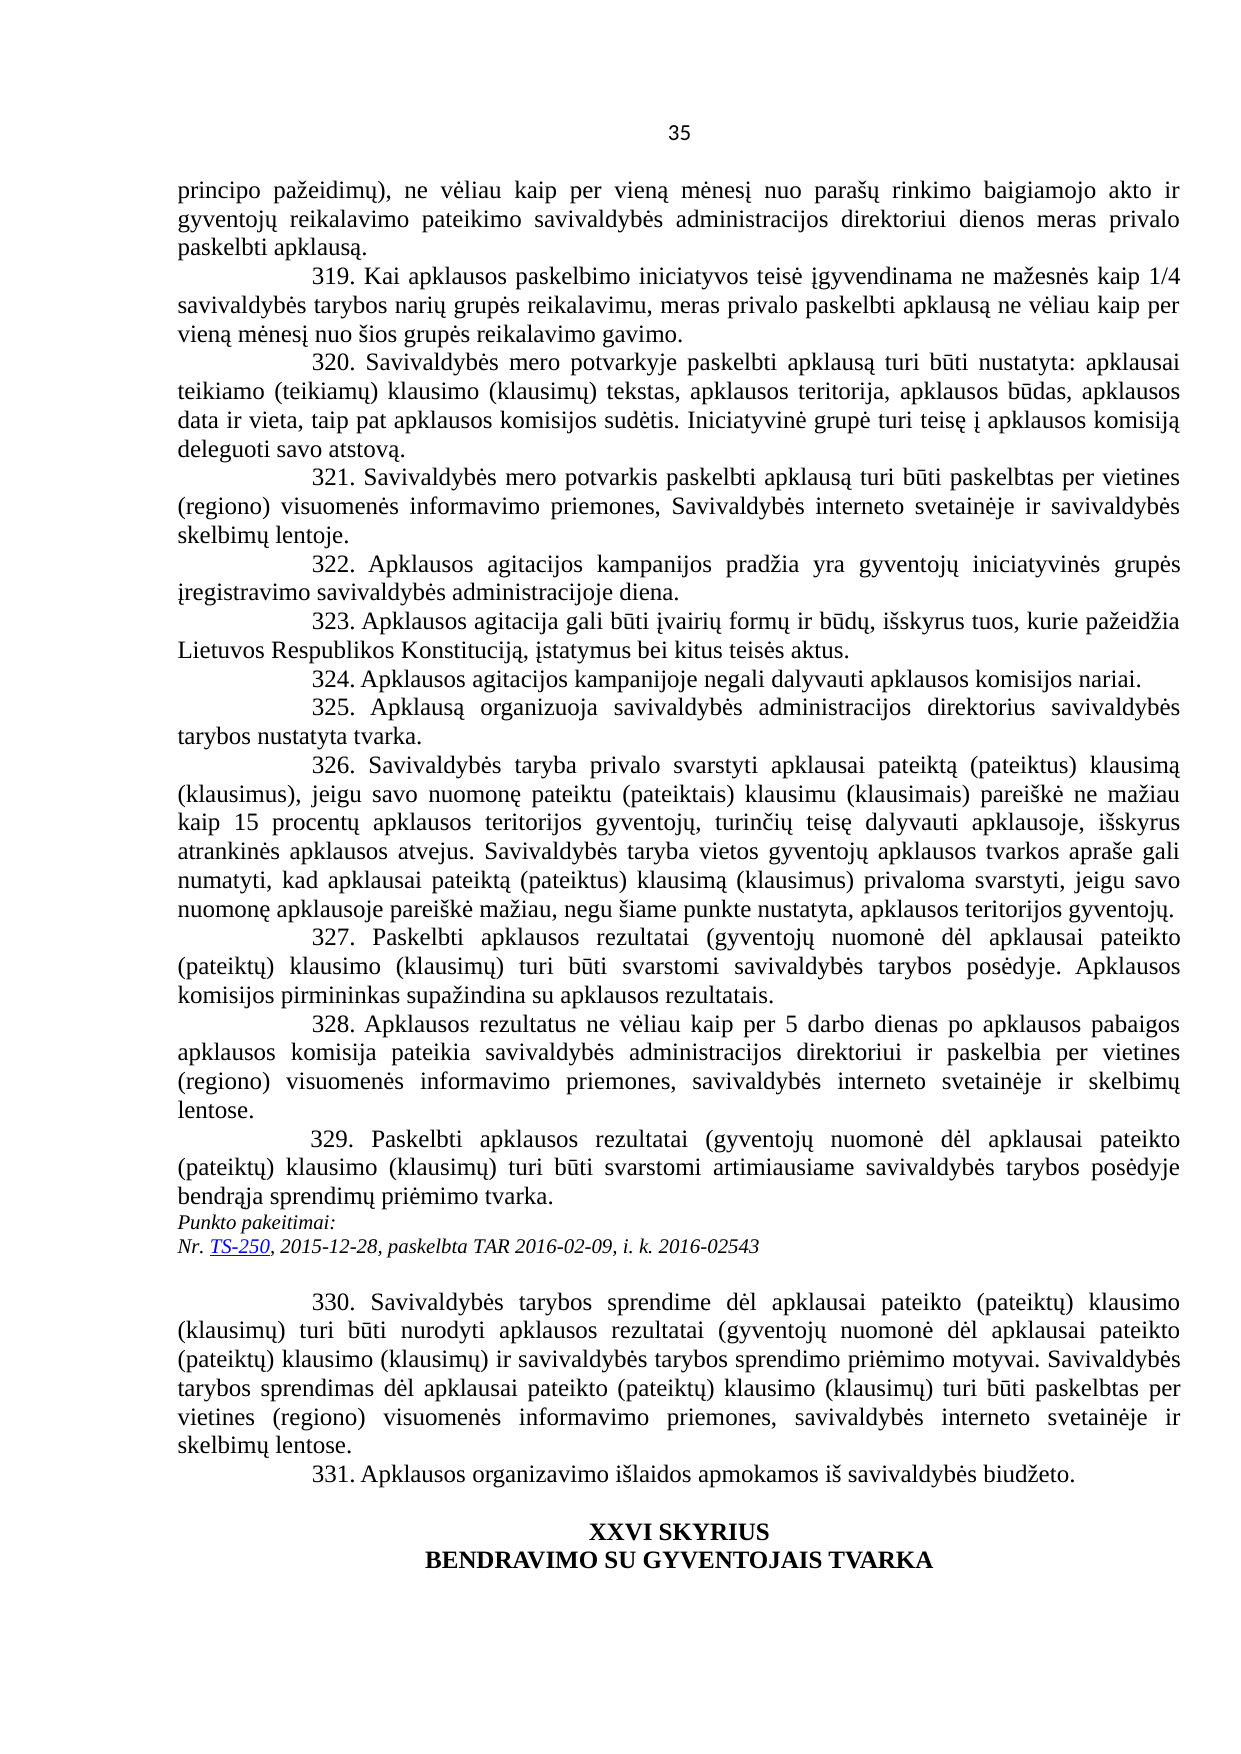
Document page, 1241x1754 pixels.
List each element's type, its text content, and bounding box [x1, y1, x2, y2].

text 331. Apklausos organizavimo išlaidos apmokamos iš savivaldybės biudžeto. [177, 1459, 1181, 1488]
text principo pažeidimų), ne vėliau kaip per vieną mėnesį nuo parašų rinkimo baigiamojo akto ir gyventojų reikalavimo pateikimo savivaldybės administracijos direktoriui dienos meras privalo paskelbti apklausą. [177, 175, 1181, 261]
text 325. Apklausą organizuoja savivaldybės administracijos direktorius savivaldybės tarybos nustatyta tvarka. [177, 692, 1181, 750]
text 324. Apklausos agitacijos kampanijoje negali dalyvauti apklausos komisijos nariai. [177, 664, 1181, 692]
text 319. Kai apklausos paskelbimo iniciatyvos teisė įgyvendinama ne mažesnės kaip 1/4 savivaldybės tarybos narių grupės reikalavimu, meras privalo paskelbti apklausą ne vėliau kaip per vieną mėnesį nuo šios grupės reikalavimo gavimo. [177, 261, 1181, 347]
text 323. Apklausos agitacija gali būti įvairių formų ir būdų, išskyrus tuos, kurie pažeidžia Lietuvos Respublikos Konstituciją, įstatymus bei kitus teisės aktus. [177, 606, 1181, 664]
text 322. Apklausos agitacijos kampanijos pradžia yra gyventojų iniciatyvinės grupės įregistravimo savivaldybės administracijoje diena. [177, 549, 1181, 606]
text BENDRAVIMO SU GYVENTOJAIS TVARKA [177, 1546, 1181, 1574]
text Punkto pakeitimai: [177, 1210, 1181, 1234]
text 326. Savivaldybės taryba privalo svarstyti apklausai pateiktą (pateiktus) klausimą (klausimus), jeigu savo nuomonę pateiktu (pateiktais) klausimu (klausimais) pareiškė ne mažiau kaip 15 procentų apklausos teritorijos gyventojų, turinčių teisę dalyvauti apklausoje, išskyrus atrankinės apklausos atvejus. Savivaldybės taryba vietos gyventojų apklausos tvarkos apraše gali numatyti, kad apklausai pateiktą (pateiktus) klausimą (klausimus) privaloma svarstyti, jeigu savo nuomonę apklausoje pareiškė mažiau, negu šiame punkte nustatyta, apklausos teritorijos gyventojų. [177, 750, 1181, 922]
text 327. Paskelbti apklausos rezultatai (gyventojų nuomonė dėl apklausai pateikto (pateiktų) klausimo (klausimų) turi būti svarstomi savivaldybės tarybos posėdyje. Apklausos komisijos pirmininkas supažindina su apklausos rezultatais. [177, 922, 1181, 1009]
text 321. Savivaldybės mero potvarkis paskelbti apklausą turi būti paskelbtas per vietines (regiono) visuomenės informavimo priemones, Savivaldybės interneto svetainėje ir savivaldybės skelbimų lentoje. [177, 462, 1181, 549]
text 320. Savivaldybės mero potvarkyje paskelbti apklausą turi būti nustatyta: apklausai teikiamo (teikiamų) klausimo (klausimų) tekstas, apklausos teritorija, apklausos būdas, apklausos data ir vieta, taip pat apklausos komisijos sudėtis. Iniciatyvinė grupė turi teisę į apklausos komisiją deleguoti savo atstovą. [177, 347, 1181, 462]
text 329. Paskelbti apklausos rezultatai (gyventojų nuomonė dėl apklausai pateikto (pateiktų) klausimo (klausimų) turi būti svarstomi artimiausiame savivaldybės tarybos posėdyje bendrąja sprendimų priėmimo tvarka. [177, 1124, 1181, 1210]
text 328. Apklausos rezultatus ne vėliau kaip per 5 darbo dienas po apklausos pabaigos apklausos komisija pateikia savivaldybės administracijos direktoriui ir paskelbia per vietines (regiono) visuomenės informavimo priemones, savivaldybės interneto svetainėje ir skelbimų lentose. [177, 1009, 1181, 1124]
text XXVI SKYRIUS [177, 1517, 1181, 1546]
text Nr. TS-250, 2015-12-28, paskelbta TAR 2016-02-09, i. k. 2016-02543 [177, 1234, 1181, 1258]
text 330. Savivaldybės tarybos sprendime dėl apklausai pateikto (pateiktų) klausimo (klausimų) turi būti nurodyti apklausos rezultatai (gyventojų nuomonė dėl apklausai pateikto (pateiktų) klausimo (klausimų) ir savivaldybės tarybos sprendimo priėmimo motyvai. Savivaldybės tarybos sprendimas dėl apklausai pateikto (pateiktų) klausimo (klausimų) turi būti paskelbtas per vietines (regiono) visuomenės informavimo priemones, savivaldybės interneto svetainėje ir skelbimų lentose. [177, 1287, 1181, 1459]
